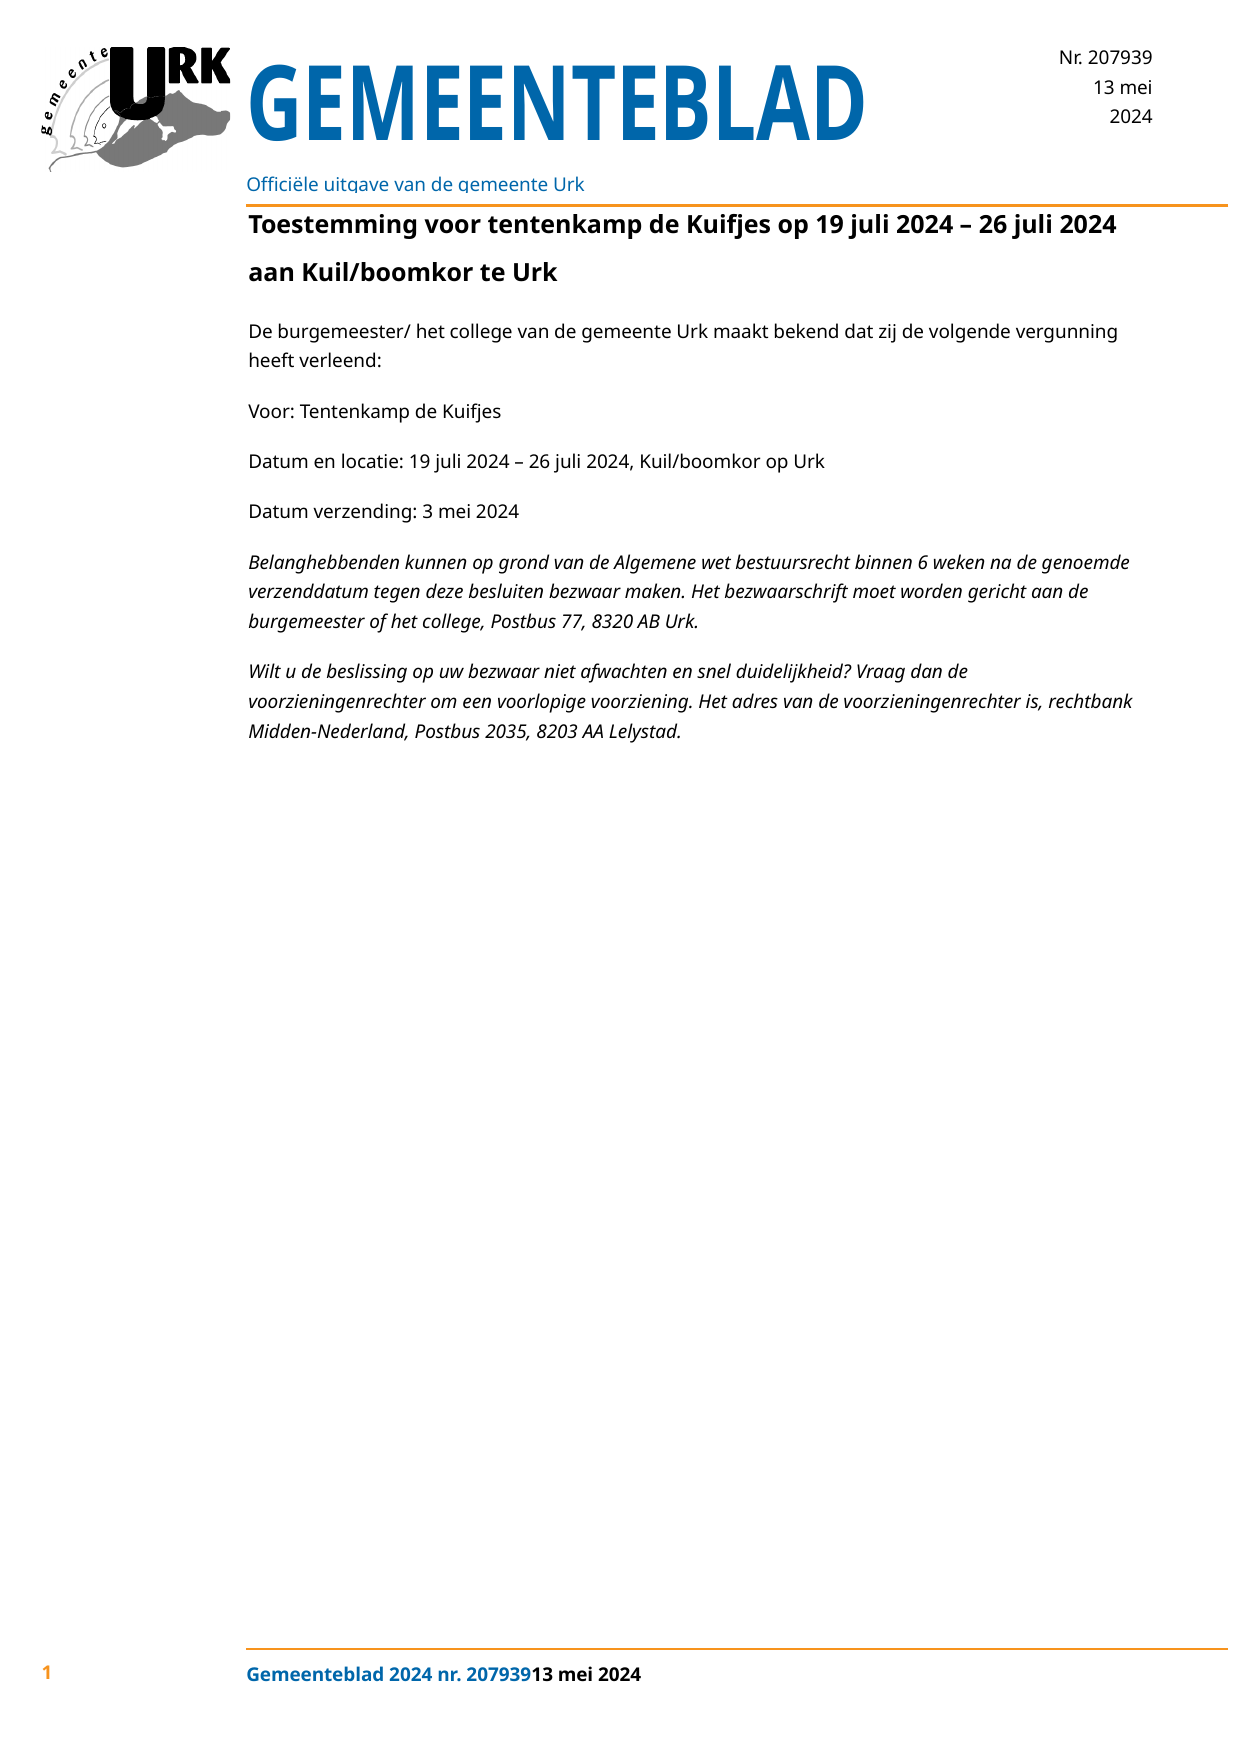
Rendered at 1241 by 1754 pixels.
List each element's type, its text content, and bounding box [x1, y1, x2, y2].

text Datum en locatie: 19 juli 2024 – 26 juli 2024, Kuil/boomkor op Urk [248, 448, 1152, 474]
text Wilt u de beslissing op uw bezwaar niet afwachten en snel duidelijkheid? Vraag dan de voorzieningenrechter om een voorlopige voorziening. Het adres van de voorzieningenrechter is, rechtbank Midden-Nederland, Postbus 2035, 8203 AA Lelystad. [248, 659, 1152, 744]
text Toestemming voor tentenkamp de Kuifjes op 19 juli 2024 – 26 juli 2024 aan Kuil/boomkor te Urk [248, 207, 1152, 288]
text De burgemeester/ het college van de gemeente Urk maakt bekend dat zij de volgende vergunning heeft verleend: [248, 318, 1152, 373]
picture [41, 47, 231, 172]
text Belanghebbenden kunnen op grond van de Algemene wet bestuursrecht binnen 6 weken na de genoemde verzenddatum tegen deze besluiten bezwaar maken. Het bezwaarschrift moet worden gericht aan de burgemeester of het college, Postbus 77, 8320 AB Urk. [248, 549, 1152, 634]
text Datum verzending: 3 mei 2024 [248, 499, 1152, 524]
text Voor: Tentenkamp de Kuifjes [248, 398, 1152, 424]
